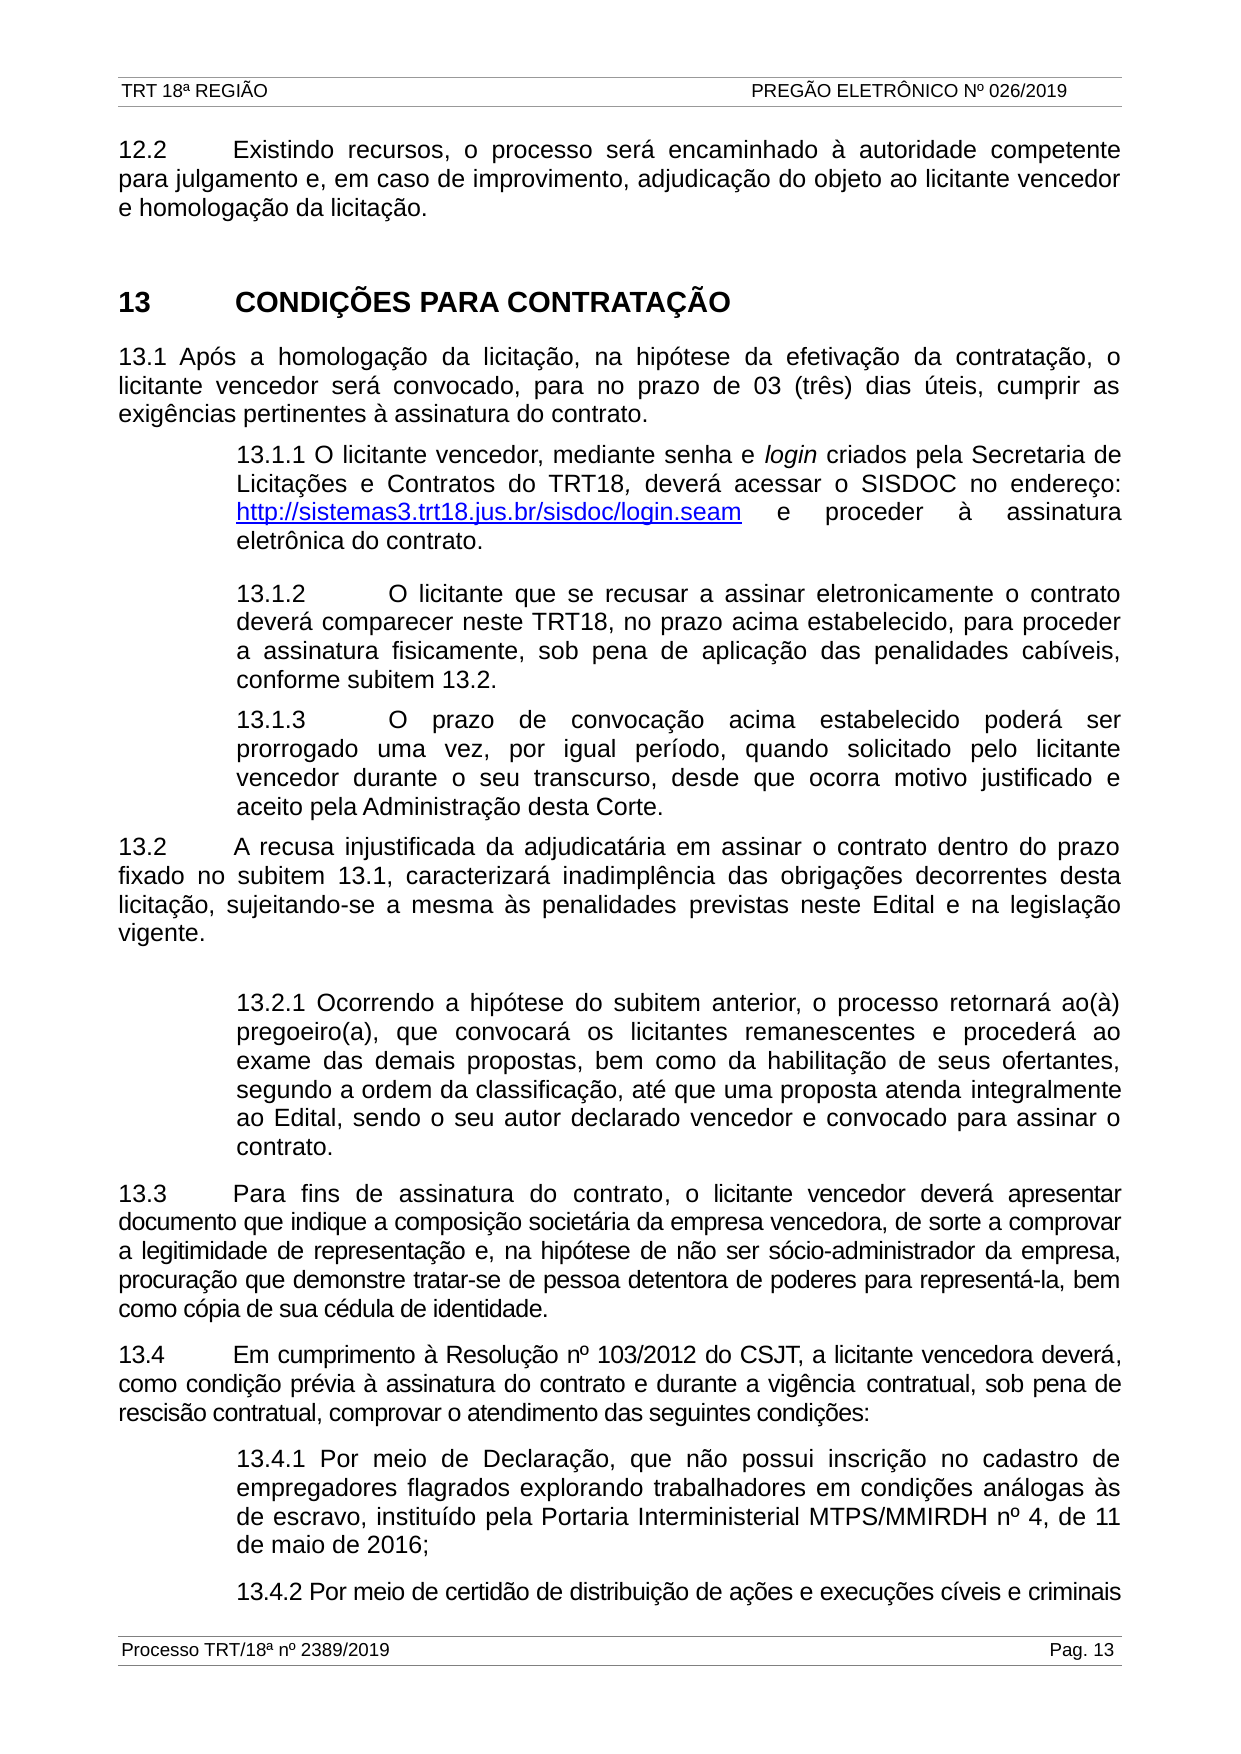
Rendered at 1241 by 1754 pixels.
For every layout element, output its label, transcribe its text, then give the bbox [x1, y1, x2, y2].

text 13.4.1 Por meio de Declaração, que não possui inscrição no cadastro de empregadores flagrados explorando trabalhadores em condições análogas às de escravo, instituído pela Portaria Interministerial MTPS/MMIRDH nº 4, de 11 de maio de 2016; [236, 1444, 1122, 1559]
text 13.4.2 Por meio de certidão de distribuição de ações e execuções cíveis e criminais [236, 1577, 1122, 1606]
text 13.1.1 O licitante vencedor, mediante senha e login criados pela Secretaria de Licitações e Contratos do TRT18, deverá acessar o SISDOC no endereço: http://sistemas3.trt18.jus.br/sisdoc/login.seam e proceder à assinatura eletrônica do contrato. [236, 440, 1122, 555]
text 12.2 Existindo recursos, o processo será encaminhado à autoridade competente para julgamento e, em caso de improvimento, adjudicação do objeto ao licitante vencedor e homologação da licitação. [118, 136, 1122, 222]
text 13.4 Em cumprimento à Resolução nº 103/2012 do CSJT, a licitante vencedora deverá, como condição prévia à assinatura do contrato e durante a vigência contratual, sob pena de rescisão contratual, comprovar o atendimento das seguintes condições: [118, 1340, 1122, 1426]
text 13.1 Após a homologação da licitação, na hipótese da efetivação da contratação, o licitante vencedor será convocado, para no prazo de 03 (três) dias úteis, cumprir as exigências pertinentes à assinatura do contrato. [118, 342, 1122, 428]
text 13.3 Para fins de assinatura do contrato, o licitante vencedor deverá apresentar documento que indique a composição societária da empresa vencedora, de sorte a comprovar a legitimidade de representação e, na hipótese de não ser sócio-administrador da empresa, procuração que demonstre tratar-se de pessoa detentora de poderes para representá-la, bem como cópia de sua cédula de identidade. [118, 1179, 1122, 1322]
text 13 CONDIÇÕES PARA CONTRATAÇÃO [118, 285, 1122, 318]
list 13.2.1 Ocorrendo a hipótese do subitem anterior, o processo retornará ao(à) pregoeiro(a), que convocará os licitantes remanescentes e procederá ao exame das demais propostas, bem como da habilitação de seus ofertantes, segundo a ordem da classificação, até que uma proposta atenda integralmente ao Edital, sendo o seu autor declarado vencedor e convocado para assinar o contrato. [236, 988, 1122, 1161]
list 13.1.2 O licitante que se recusar a assinar eletronicamente o contrato deverá comparecer neste TRT18, no prazo acima estabelecido, para proceder a assinatura fisicamente, sob pena de aplicação das penalidades cabíveis, conforme subitem 13.2. [236, 578, 1122, 693]
text 13.2 A recusa injustificada da adjudicatária em assinar o contrato dentro do prazo fixado no subitem 13.1, caracterizará inadimplência das obrigações decorrentes desta licitação, sujeitando-se a mesma às penalidades previstas neste Edital e na legislação vigente. [118, 832, 1122, 947]
list 13.1.3 O prazo de convocação acima estabelecido poderá ser prorrogado uma vez, por igual período, quando solicitado pelo licitante vencedor durante o seu transcurso, desde que ocorra motivo justificado e aceito pela Administração desta Corte. [236, 705, 1122, 820]
